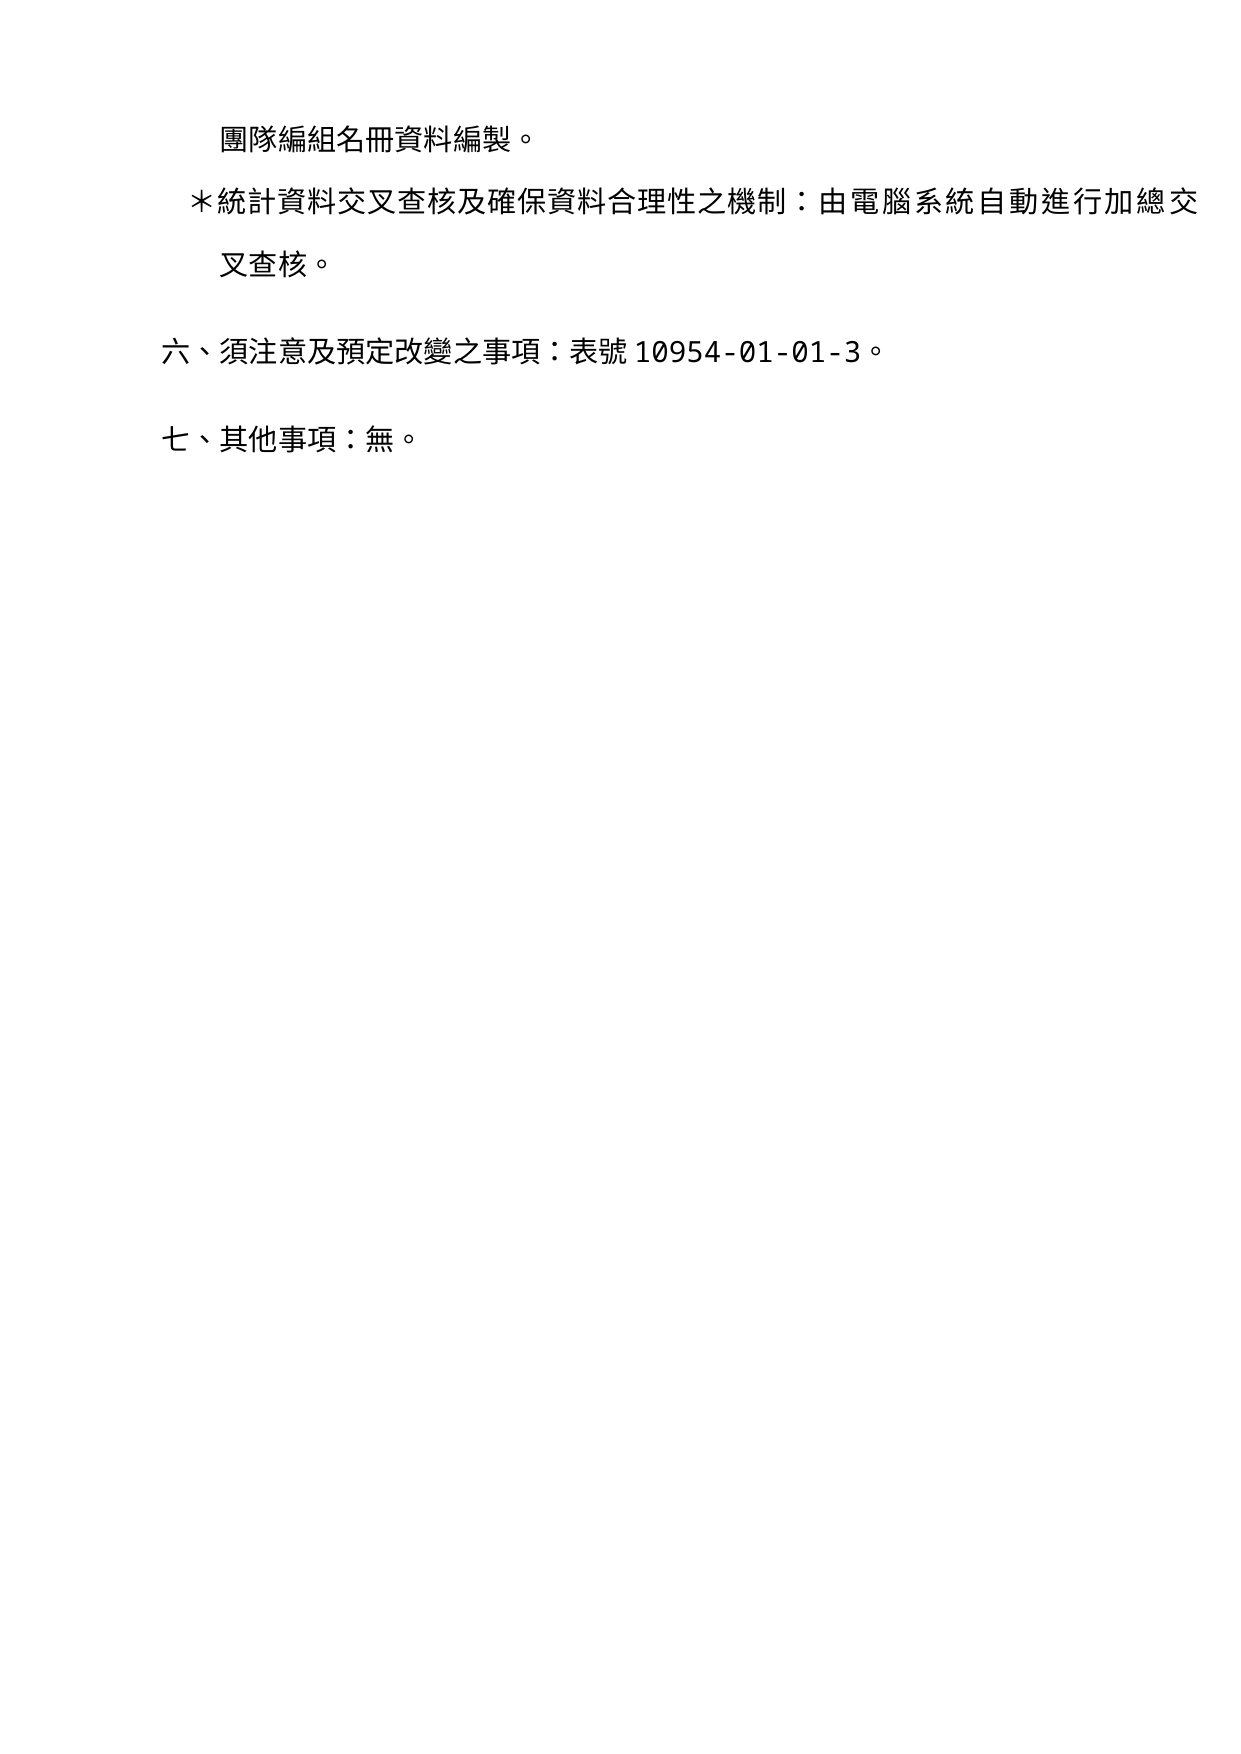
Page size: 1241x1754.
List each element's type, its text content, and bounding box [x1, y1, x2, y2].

table_header 團隊編組名冊資料編製。 ＊統計資料交叉查核及確保資料合理性之機制：由電腦系統自動進行加總交叉查核。 六、須注意及預定改變之事項：表號10954-01-01-3。 七、其他事項：無。 [150, 96, 1209, 833]
